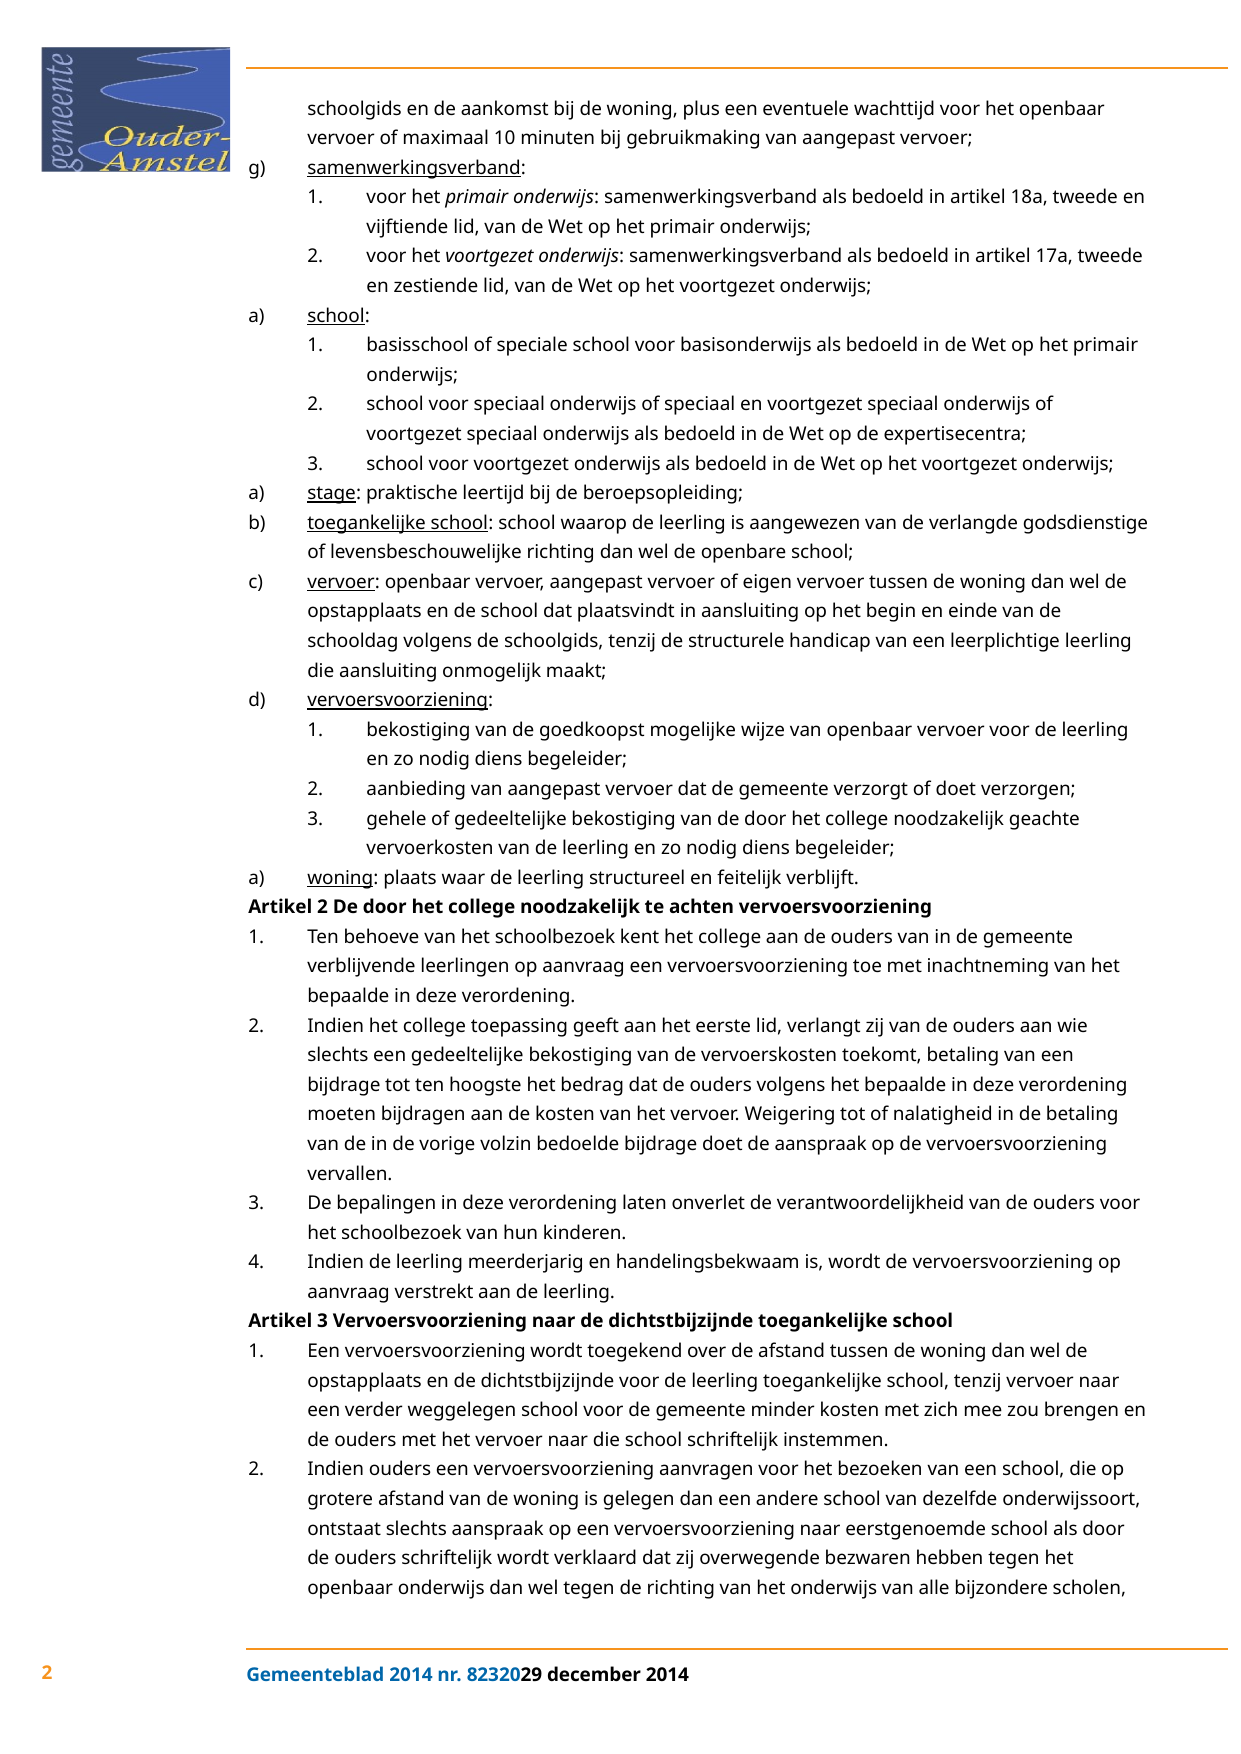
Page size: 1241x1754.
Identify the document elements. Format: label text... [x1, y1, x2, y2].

list stage: praktische leertijd bij de beroepsopleiding; [248, 479, 1152, 505]
picture [41, 47, 231, 172]
list De bepalingen in deze verordening laten onverlet de verantwoordelijkheid van de ouders voor het schoolbezoek van hun kinderen. [248, 1189, 1152, 1245]
list aanbieding van aangepast vervoer dat de gemeente verzorgt of doet verzorgen; [307, 775, 1152, 801]
list vervoer: openbaar vervoer, aangepast vervoer of eigen vervoer tussen de woning dan wel de opstapplaats en de school dat plaatsvindt in aansluiting op het begin en einde van de schooldag volgens de schoolgids, tenzij de structurele handicap van een leerplichtige leerling die aansluiting onmogelijk maakt; [248, 568, 1152, 683]
list toegankelijke school: school waarop de leerling is aangewezen van de verlangde godsdienstige of levensbeschouwelijke richting dan wel de openbare school; [248, 509, 1152, 564]
text Artikel 2 De door het college noodzakelijk te achten vervoersvoorziening [248, 893, 1152, 919]
list voor het primair onderwijs: samenwerkingsverband als bedoeld in artikel 18a, tweede en vijftiende lid, van de Wet op het primair onderwijs; [307, 183, 1152, 239]
list Indien de leerling meerderjarig en handelingsbekwaam is, wordt de vervoersvoorziening op aanvraag verstrekt aan de leerling. [248, 1248, 1152, 1304]
list Ten behoeve van het schoolbezoek kent het college aan de ouders van in de gemeente verblijvende leerlingen op aanvraag een vervoersvoorziening toe met inachtneming van het bepaalde in deze verordening. [248, 923, 1152, 1008]
list Een vervoersvoorziening wordt toegekend over de afstand tussen de woning dan wel de opstapplaats en de dichtstbijzijnde voor de leerling toegankelijke school, tenzij vervoer naar een verder weggelegen school voor de gemeente minder kosten met zich mee zou brengen en de ouders met het vervoer naar die school schriftelijk instemmen. [248, 1337, 1152, 1452]
list school voor voortgezet onderwijs als bedoeld in de Wet op het voortgezet onderwijs; [307, 450, 1152, 476]
text Artikel 3 Vervoersvoorziening naar de dichtstbijzijnde toegankelijke school [248, 1308, 1152, 1333]
list voor het voortgezet onderwijs: samenwerkingsverband als bedoeld in artikel 17a, tweede en zestiende lid, van de Wet op het voortgezet onderwijs; [307, 243, 1152, 298]
list bekostiging van de goedkoopst mogelijke wijze van openbaar vervoer voor de leerling en zo nodig diens begeleider; [307, 716, 1152, 771]
list school voor speciaal onderwijs of speciaal en voortgezet speciaal onderwijs of voortgezet speciaal onderwijs als bedoeld in de Wet op de expertisecentra; [307, 391, 1152, 446]
list basisschool of speciale school voor basisonderwijs als bedoeld in de Wet op het primair onderwijs; [307, 331, 1152, 387]
list Indien het college toepassing geeft aan het eerste lid, verlangt zij van de ouders aan wie slechts een gedeeltelijke bekostiging van de vervoerskosten toekomt, betaling van een bijdrage tot ten hoogste het bedrag dat de ouders volgens het bepaalde in deze verordening moeten bijdragen aan de kosten van het vervoer. Weigering tot of nalatigheid in de betaling van de in de vorige volzin bedoelde bijdrage doet de aanspraak op de vervoersvoorziening vervallen. [248, 1012, 1152, 1186]
list gehele of gedeeltelijke bekostiging van de door het college noodzakelijk geachte vervoerkosten van de leerling en zo nodig diens begeleider; [307, 805, 1152, 860]
list Indien ouders een vervoersvoorziening aanvragen voor het bezoeken van een school, die op grotere afstand van de woning is gelegen dan een andere school van dezelfde onderwijssoort, ontstaat slechts aanspraak op een vervoersvoorziening naar eerstgenoemde school als door de ouders schriftelijk wordt verklaard dat zij overwegende bezwaren hebben tegen het openbaar onderwijs dan wel tegen de richting van het onderwijs van alle bijzondere scholen, [248, 1456, 1152, 1600]
list school: [248, 302, 1152, 328]
list vervoersvoorziening: [248, 686, 1152, 712]
list samenwerkingsverband: [248, 154, 1152, 180]
list schoolgids en de aankomst bij de woning, plus een eventuele wachttijd voor het openbaar vervoer of maximaal 10 minuten bij gebruikmaking van aangepast vervoer; [248, 95, 1152, 150]
list woning: plaats waar de leerling structureel en feitelijk verblijft. [248, 864, 1152, 890]
